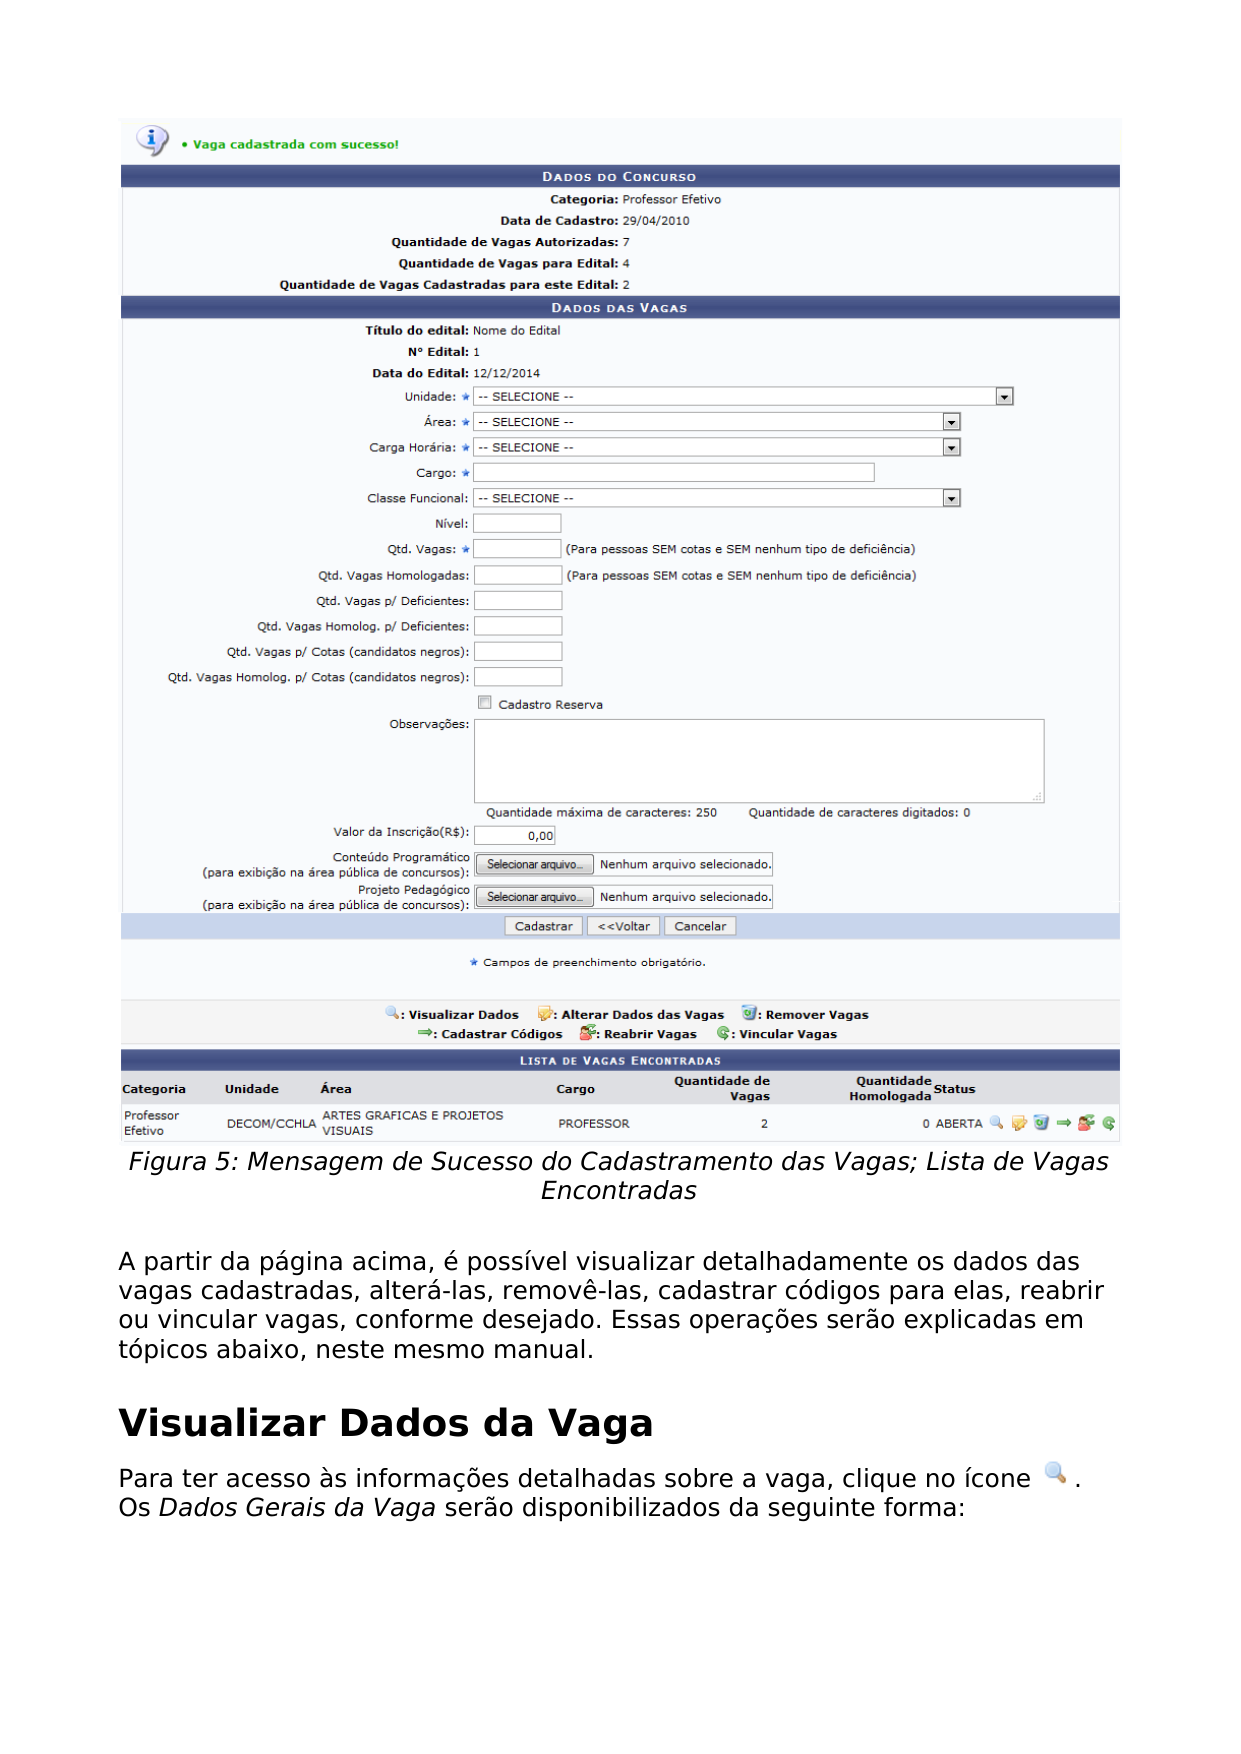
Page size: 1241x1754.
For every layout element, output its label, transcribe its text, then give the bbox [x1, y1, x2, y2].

text A partir da página acima, é possível visualizar detalhadamente os dados das vagas cadastradas, alterá-las, removê-las, cadastrar códigos para elas, reabrir ou vincular vagas, conforme desejado. Essas operações serão explicadas em tópicos abaixo, neste mesmo manual. [118, 1247, 1122, 1364]
picture [118, 118, 1123, 1148]
text Figura 5: Mensagem de Sucesso do Cadastramento das Vagas; Lista de Vagas Encontradas [118, 1148, 1122, 1206]
subtitle Visualizar Dados da Vaga [118, 1402, 1122, 1445]
picture [1039, 1457, 1074, 1488]
text Para ter acesso às informações detalhadas sobre a vaga, clique no ícone . Os Dados Gerais da Vaga serão disponibilizados da seguinte forma: [118, 1458, 1122, 1522]
